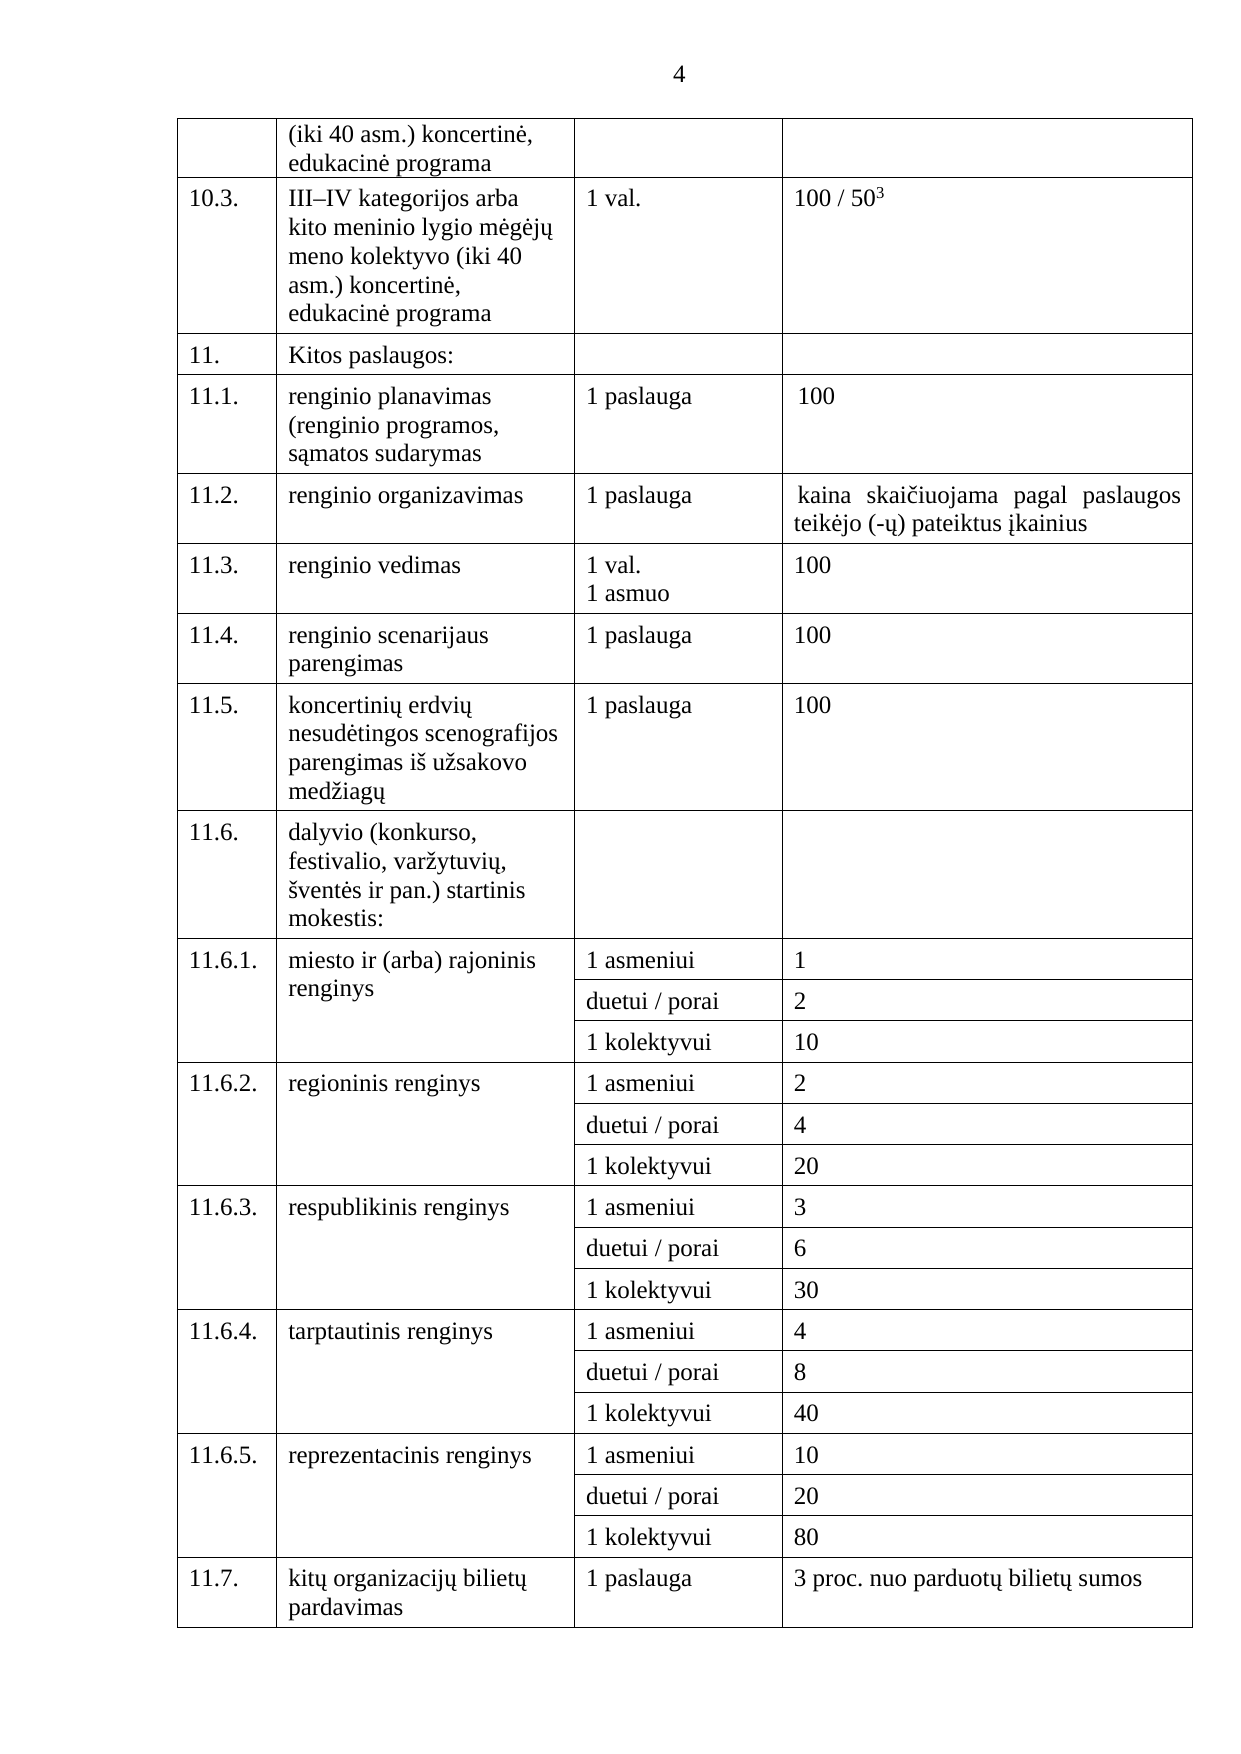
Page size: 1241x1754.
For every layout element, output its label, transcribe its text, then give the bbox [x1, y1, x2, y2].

table_cell 100 [783, 544, 1192, 613]
table_cell 11.7. [178, 1558, 276, 1627]
table_cell 1 paslauga [575, 1558, 782, 1627]
table_cell 100 [783, 375, 1192, 473]
table_cell 3 [783, 1186, 1192, 1227]
table_cell (iki 40 asm.) koncertinė, edukacinė programa [277, 119, 574, 177]
table_cell 11.6.5. [178, 1434, 276, 1557]
table_cell 1 kolektyvui [575, 1393, 782, 1433]
table_cell 10 [783, 1434, 1192, 1474]
table_cell reprezentacinis renginys [277, 1434, 574, 1557]
table_cell 11.2. [178, 474, 276, 543]
table_cell duetui / porai [575, 1104, 782, 1144]
table_cell 1 asmeniui [575, 1310, 782, 1350]
table_cell duetui / porai [575, 980, 782, 1020]
table_cell renginio scenarijaus parengimas [277, 614, 574, 683]
table_cell 11.5. [178, 684, 276, 810]
table_cell 11.6.2. [178, 1063, 276, 1185]
table_cell 10 [783, 1021, 1192, 1062]
table_cell 4 [783, 1104, 1192, 1144]
table_cell 1 [783, 939, 1192, 979]
table_cell dalyvio (konkurso, festivalio, varžytuvių, šventės ir pan.) startinis mokestis: [277, 811, 574, 938]
table_cell Kitos paslaugos: [277, 334, 574, 374]
table_cell 40 [783, 1393, 1192, 1433]
table_cell 11. [178, 334, 276, 374]
table_cell 30 [783, 1269, 1192, 1309]
table_cell regioninis renginys [277, 1063, 574, 1185]
table_cell 8 [783, 1351, 1192, 1392]
table_cell 10.3. [178, 178, 276, 333]
table_cell koncertinių erdvių nesudėtingos scenografijos parengimas iš užsakovo medžiagų [277, 684, 574, 810]
table_cell renginio planavimas (renginio programos, sąmatos sudarymas [277, 375, 574, 473]
table_cell 11.6. [178, 811, 276, 938]
table_cell 1 asmeniui [575, 1186, 782, 1227]
table_cell duetui / porai [575, 1228, 782, 1268]
table_cell [783, 334, 1192, 374]
table_cell 1 asmeniui [575, 939, 782, 979]
table_cell [575, 334, 782, 374]
table_cell 3 proc. nuo parduotų bilietų sumos [783, 1558, 1192, 1627]
table_cell tarptautinis renginys [277, 1310, 574, 1433]
table_cell 20 [783, 1145, 1192, 1185]
table_cell 4 [783, 1310, 1192, 1350]
table_cell III–IV kategorijos arba kito meninio lygio mėgėjų meno kolektyvo (iki 40 asm.) koncertinė, edukacinė programa [277, 178, 574, 333]
table_cell 1 asmeniui [575, 1063, 782, 1103]
table_cell kitų organizacijų bilietų pardavimas [277, 1558, 574, 1627]
table_cell 100 / 503 [783, 178, 1192, 333]
table_cell 11.4. [178, 614, 276, 683]
table_cell 20 [783, 1475, 1192, 1515]
table_cell 1 asmeniui [575, 1434, 782, 1474]
table_cell 11.6.3. [178, 1186, 276, 1309]
table_cell 2 [783, 980, 1192, 1020]
table_cell 100 [783, 684, 1192, 810]
table_cell [575, 811, 782, 938]
table_cell 1 paslauga [575, 684, 782, 810]
table_cell 11.3. [178, 544, 276, 613]
table_cell [783, 119, 1192, 177]
table_cell 1 kolektyvui [575, 1145, 782, 1185]
table_cell 1 val. [575, 178, 782, 333]
table_cell [783, 811, 1192, 938]
table_cell 1 paslauga [575, 474, 782, 543]
table_cell duetui / porai [575, 1475, 782, 1515]
table_cell [178, 119, 276, 177]
table_cell 11.6.1. [178, 939, 276, 1062]
table_cell 11.1. [178, 375, 276, 473]
table_cell 11.6.4. [178, 1310, 276, 1433]
table_cell miesto ir (arba) rajoninis renginys [277, 939, 574, 1062]
table_cell 100 [783, 614, 1192, 683]
table_cell 6 [783, 1228, 1192, 1268]
table_cell kaina skaičiuojama pagal paslaugos teikėjo (-ų) pateiktus įkainius [783, 474, 1192, 543]
table_cell duetui / porai [575, 1351, 782, 1392]
table_cell 1 kolektyvui [575, 1269, 782, 1309]
table_cell 1 paslauga [575, 375, 782, 473]
table_cell 2 [783, 1063, 1192, 1103]
table_cell 1 kolektyvui [575, 1516, 782, 1557]
table_cell 80 [783, 1516, 1192, 1557]
table_cell respublikinis renginys [277, 1186, 574, 1309]
table_cell 1 kolektyvui [575, 1021, 782, 1062]
table_cell [575, 119, 782, 177]
table_cell 1 paslauga [575, 614, 782, 683]
table_cell renginio organizavimas [277, 474, 574, 543]
table_cell renginio vedimas [277, 544, 574, 613]
table_cell 1 val. 1 asmuo [575, 544, 782, 613]
